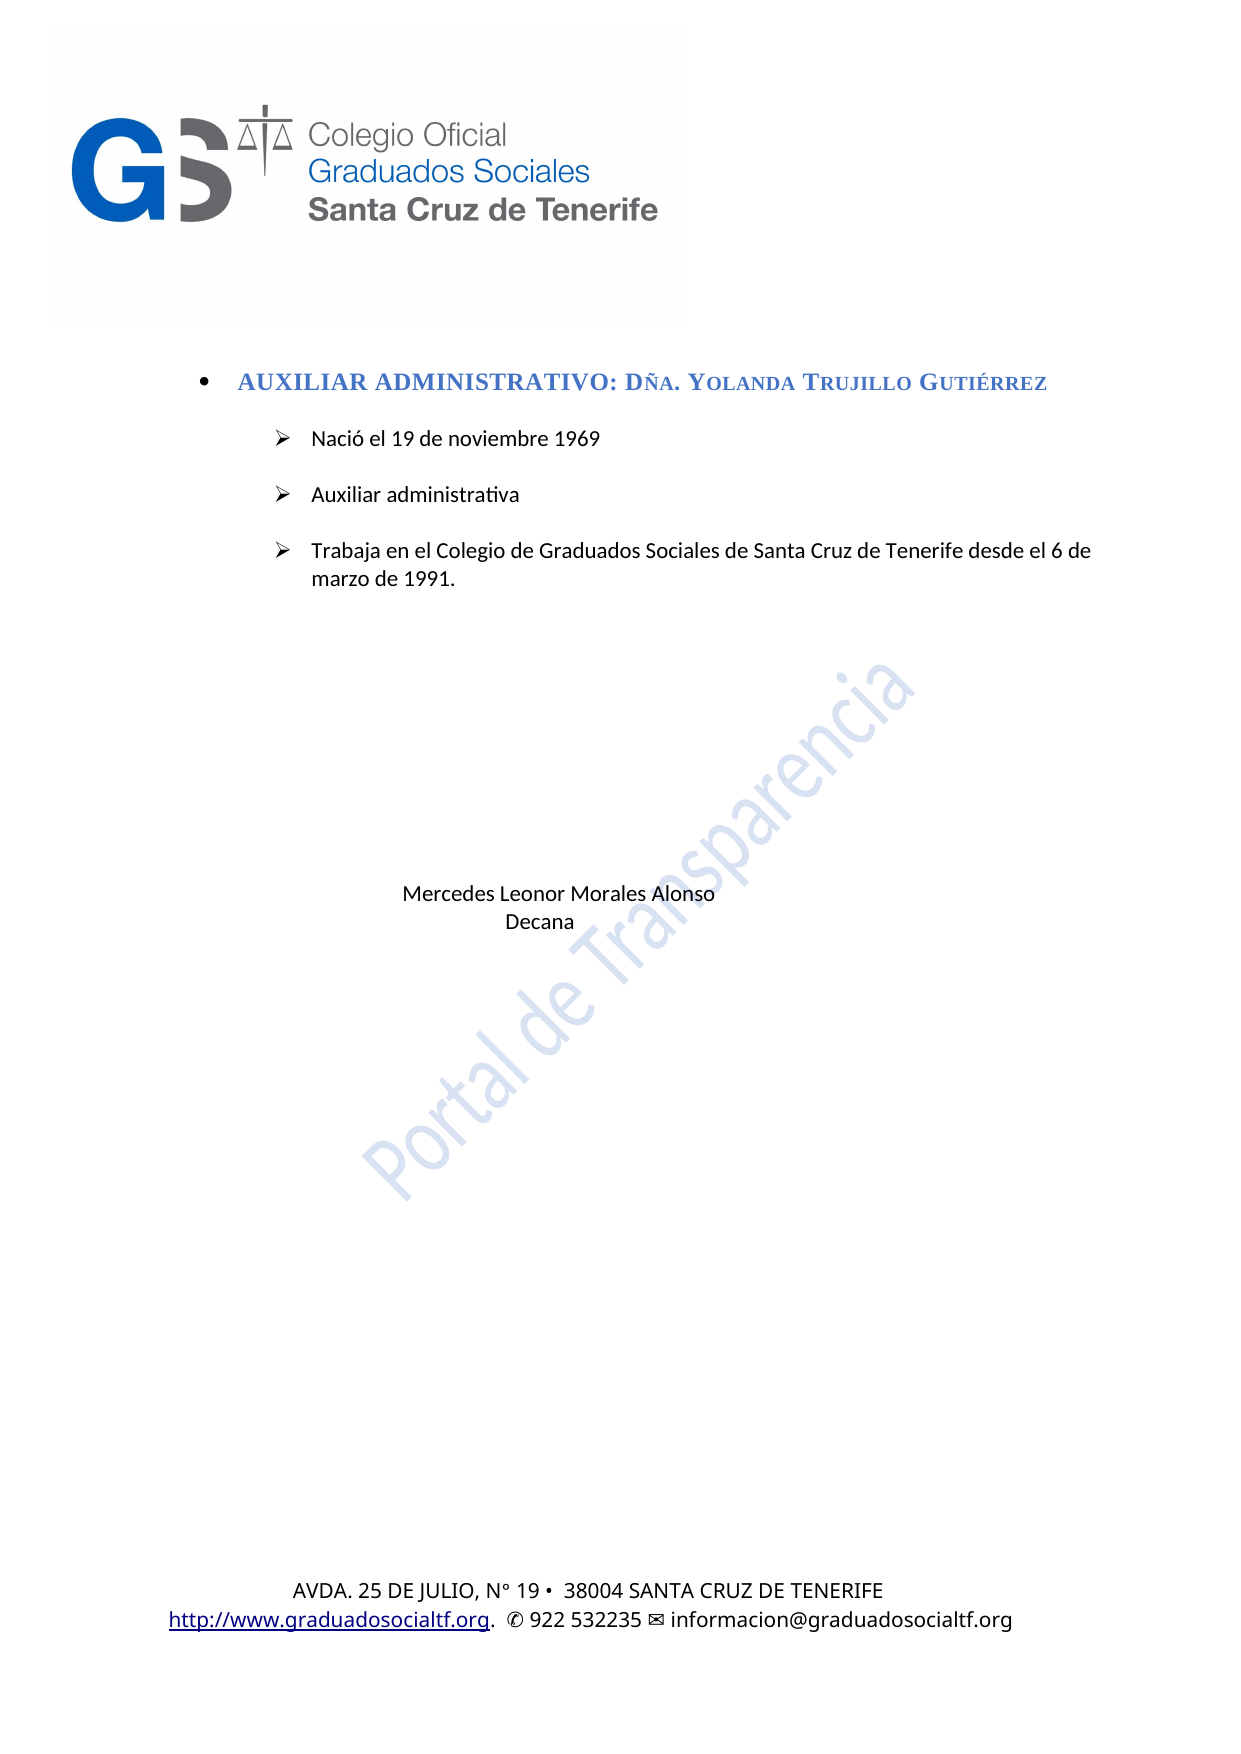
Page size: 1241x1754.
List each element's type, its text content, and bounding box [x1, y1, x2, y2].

list Auxiliar administrativa [274, 480, 1122, 508]
list Mercedes Leonor Morales Alonso [682, 879, 1122, 907]
list [650, 923, 664, 935]
list Nació el 19 de noviembre 1969 [274, 424, 1122, 452]
list Mercedes Leonor Morales Alonso [237, 879, 664, 907]
list Trabaja en el Colegio de Graduados Sociales de Santa Cruz de Tenerife desde el 6 de marzo de 1991. [274, 536, 1122, 592]
list Decana [237, 907, 652, 935]
list AUXILIAR ADMINISTRATIVO: Dña. Yolanda Trujillo Gutiérrez [200, 367, 1122, 396]
list Mercedes Leonor Morales Alonso [663, 882, 697, 907]
list [652, 907, 1122, 935]
